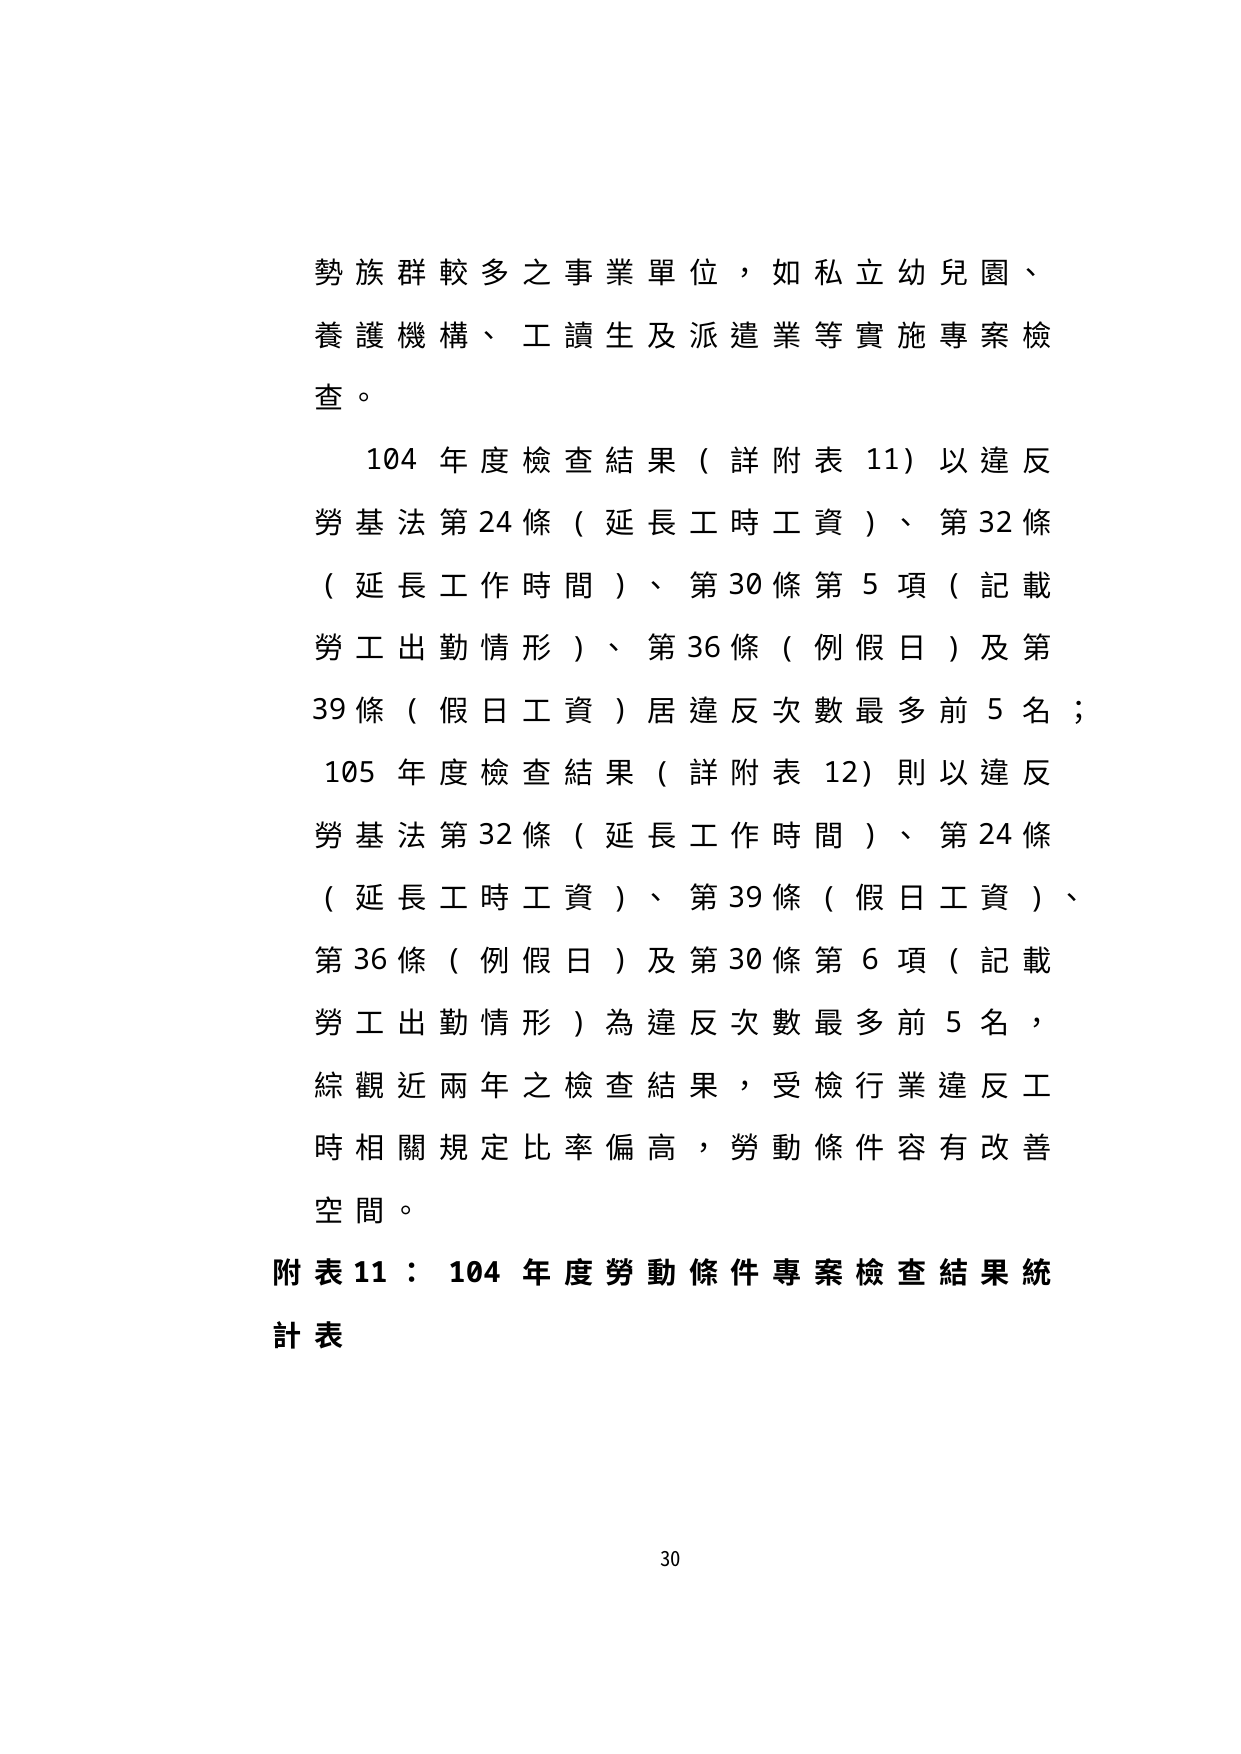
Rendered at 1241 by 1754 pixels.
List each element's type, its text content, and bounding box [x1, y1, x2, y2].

text 附表11：104年度勞動條件專案檢查結果統計表 [242, 1229, 1058, 1354]
text 勞動部考量勞動環境情勢及民意需求等因素，彙總包括陳情、申訴、檢舉案件數較多，或屬大眾傳播媒體報導違反勞動法令影響層面廣泛之行業，選定各年度勞動條件專案檢查實施對象，104年度及105年度選定儲配運輸物流與汽車貨運業、醫療院所、保全服務業、金融服務業、電子零組件國道客運業及物業管理事業機構等，並對僱用女性、青少年及派遣工等弱勢族群較多之事業單位，如私立幼兒園、養護機構、工讀生及派遣業等實施專案檢查。 [271, 229, 1058, 417]
text 104年度檢查結果(詳附表11)以違反勞基法第24條(延長工時工資)、第32條(延長工作時間)、第30條第5項(記載勞工出勤情形)、第36條(例假日)及第39條(假日工資)居違反次數最多前5名；105年度檢查結果(詳附表12)則以違反勞基法第32條(延長工作時間)、第24條(延長工時工資)、第39條(假日工資)、第36條(例假日)及第30條第6項(記載勞工出勤情形)為違反次數最多前5名，綜觀近兩年之檢查結果，受檢行業違反工時相關規定比率偏高，勞動條件容有改善空間。 [271, 417, 1058, 1229]
